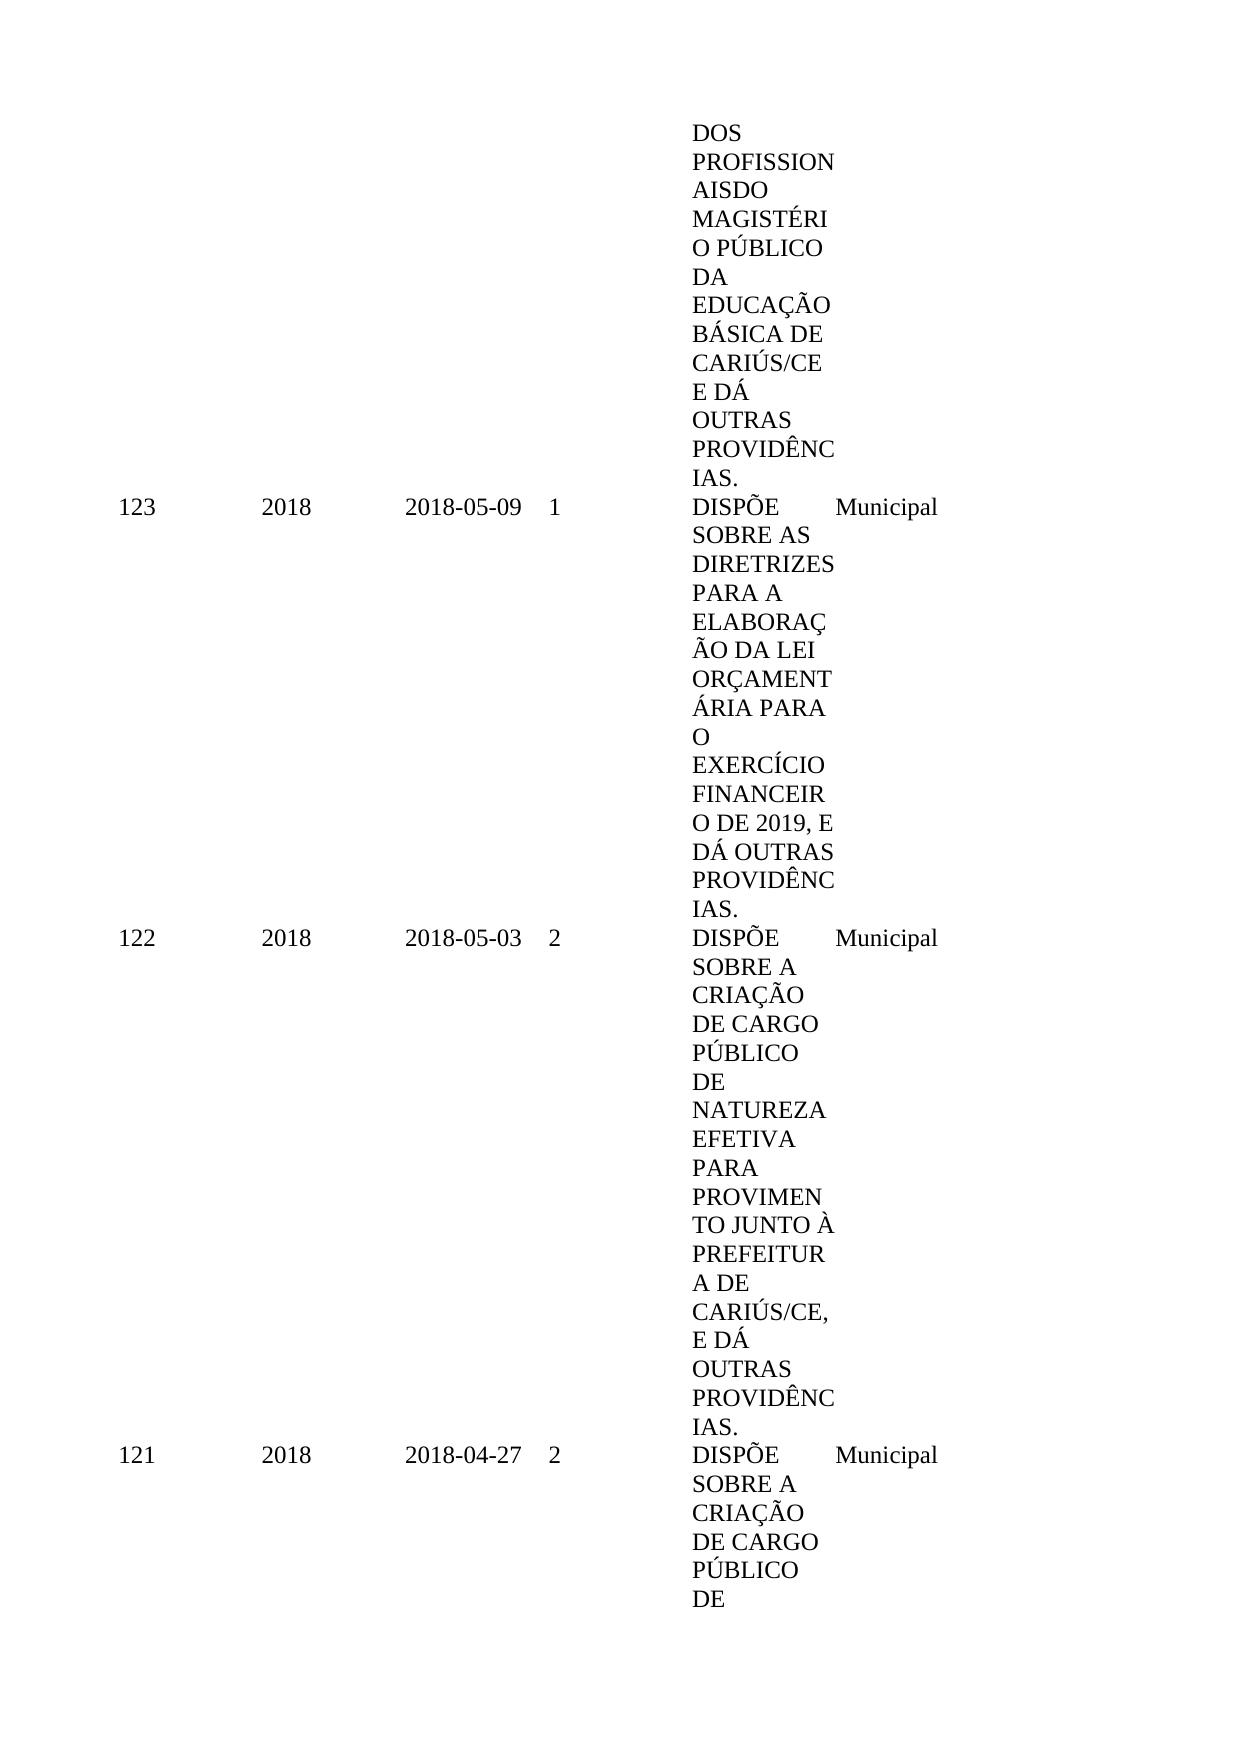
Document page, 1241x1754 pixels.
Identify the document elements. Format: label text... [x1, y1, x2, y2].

table_cell Municipal [835, 1441, 979, 1613]
table_cell 2 [548, 923, 692, 1441]
table_cell DISPÕE SOBRE A CRIAÇÃO DE CARGO PÚBLICO DE [692, 1441, 835, 1613]
table_cell 2018-05-03 [405, 923, 548, 1441]
table_cell [405, 118, 548, 492]
table_cell 2018-05-09 [405, 492, 548, 923]
table_cell 2018 [261, 492, 405, 923]
table_cell 1 [548, 492, 692, 923]
table_cell Municipal [835, 492, 979, 923]
table_cell 2018-04-27 [405, 1441, 548, 1613]
table_cell [979, 118, 1122, 492]
table_cell DISPÕE SOBRE A CRIAÇÃO DE CARGO PÚBLICO DE NATUREZA EFETIVA PARA PROVIMENTO JUNTO À PREFEITURA DE CARIÚS/CE, E DÁ OUTRAS PROVIDÊNCIAS. [692, 923, 835, 1441]
table_cell [979, 923, 1122, 1441]
table_cell [835, 118, 979, 492]
table_cell 122 [118, 923, 261, 1441]
table_cell [979, 492, 1122, 923]
table_cell [118, 118, 261, 492]
table_cell Municipal [835, 923, 979, 1441]
table_cell 2018 [261, 923, 405, 1441]
table_cell 2018 [261, 1441, 405, 1613]
table_cell DOS PROFISSIONAISDO MAGISTÉRIO PÚBLICO DA EDUCAÇÃO BÁSICA DE CARIÚS/CE E DÁ OUTRAS PROVIDÊNCIAS. [692, 118, 835, 492]
table_cell 2 [548, 1441, 692, 1613]
table_cell 123 [118, 492, 261, 923]
table_cell [979, 1441, 1122, 1613]
table_cell [261, 118, 405, 492]
table_cell 121 [118, 1441, 261, 1613]
table_cell [548, 118, 692, 492]
table_cell DISPÕE SOBRE AS DIRETRIZES PARA A ELABORAÇÃO DA LEI ORÇAMENTÁRIA PARA O EXERCÍCIO FINANCEIRO DE 2019, E DÁ OUTRAS PROVIDÊNCIAS. [692, 492, 835, 923]
